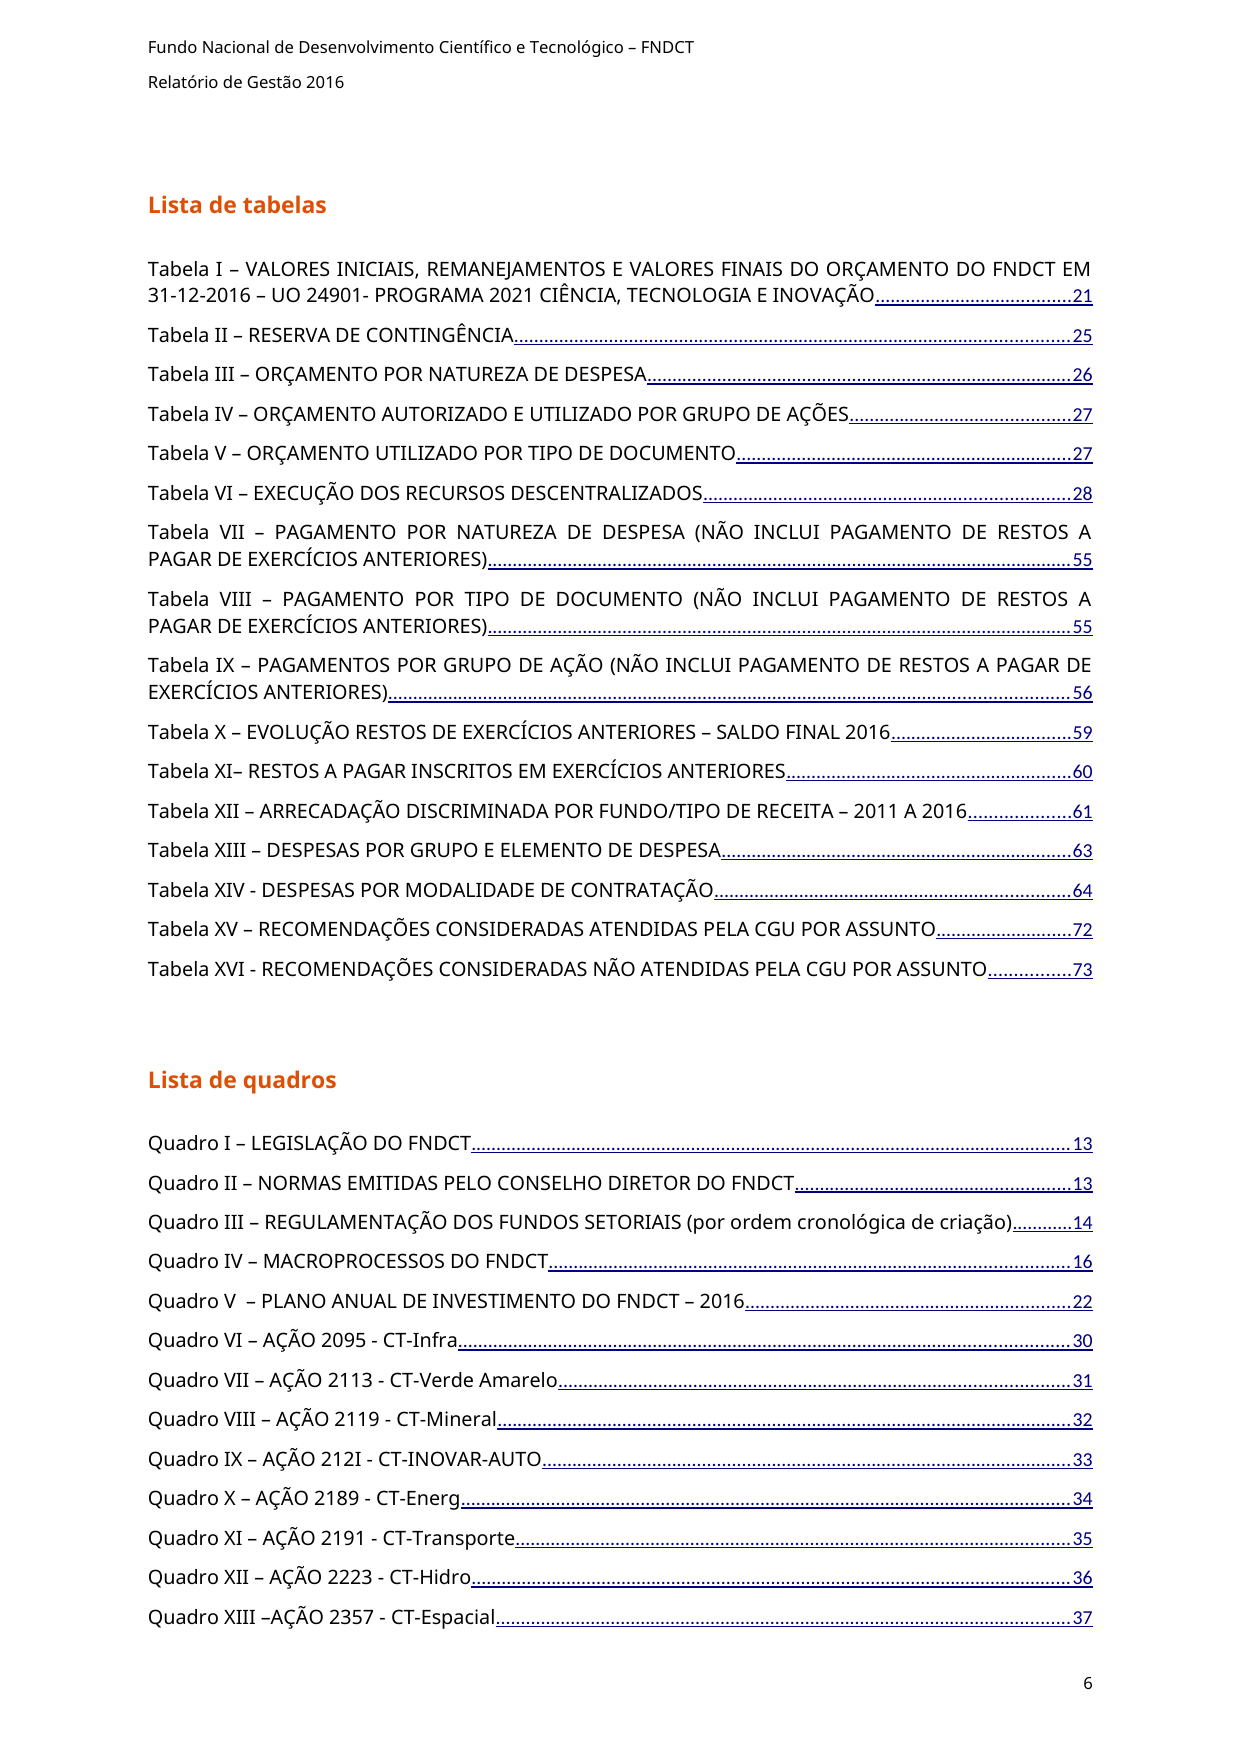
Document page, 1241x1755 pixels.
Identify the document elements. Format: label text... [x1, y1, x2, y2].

text Tabela XVI - RECOMENDAÇÕES CONSIDERADAS NÃO ATENDIDAS PELA CGU POR ASSUNTO 73 [148, 955, 1093, 982]
text Tabela I – VALORES INICIAIS, REMANEJAMENTOS E VALORES FINAIS DO ORÇAMENTO DO FNDCT EM 31-12-2016 – UO 24901- PROGRAMA 2021 CIÊNCIA, TECNOLOGIA E INOVAÇÃO 21 [148, 255, 1093, 309]
text Quadro II – NORMAS EMITIDAS PELO CONSELHO DIRETOR DO FNDCT 13 [148, 1169, 1093, 1196]
text Tabela XIII – DESPESAS POR GRUPO E ELEMENTO DE DESPESA 63 [148, 836, 1093, 863]
text Quadro VI – AÇÃO 2095 - CT-Infra 30 [148, 1327, 1093, 1354]
text Quadro XII – AÇÃO 2223 - CT-Hidro 36 [148, 1564, 1093, 1591]
text Quadro VII – AÇÃO 2113 - CT-Verde Amarelo 31 [148, 1366, 1093, 1393]
text Quadro X – AÇÃO 2189 - CT-Energ 34 [148, 1485, 1093, 1512]
text Tabela XIV - DESPESAS POR MODALIDADE DE CONTRATAÇÃO 64 [148, 876, 1093, 903]
text Tabela IV – ORÇAMENTO AUTORIZADO E UTILIZADO POR GRUPO DE AÇÕES 27 [148, 400, 1093, 427]
text Tabela XV – RECOMENDAÇÕES CONSIDERADAS ATENDIDAS PELA CGU POR ASSUNTO 72 [148, 915, 1093, 942]
text Quadro XI – AÇÃO 2191 - CT-Transporte 35 [148, 1524, 1093, 1551]
text Quadro XIII –AÇÃO 2357 - CT-Espacial 37 [148, 1603, 1093, 1630]
text Lista de tabelas [148, 189, 1093, 220]
text Tabela VII – PAGAMENTO POR NATUREZA DE DESPESA (NÃO INCLUI PAGAMENTO DE RESTOS A PAGAR DE EXERCÍCIOS ANTERIORES) 55 [148, 519, 1093, 573]
text Quadro VIII – AÇÃO 2119 - CT-Mineral 32 [148, 1406, 1093, 1433]
text Tabela VIII – PAGAMENTO POR TIPO DE DOCUMENTO (NÃO INCLUI PAGAMENTO DE RESTOS A PAGAR DE EXERCÍCIOS ANTERIORES) 55 [148, 585, 1093, 639]
text Quadro IX – AÇÃO 212I - CT-INOVAR-AUTO 33 [148, 1445, 1093, 1472]
text Quadro I – LEGISLAÇÃO DO FNDCT 13 [148, 1129, 1093, 1156]
text Tabela X – EVOLUÇÃO RESTOS DE EXERCÍCIOS ANTERIORES – SALDO FINAL 2016 59 [148, 718, 1093, 745]
text Tabela III – ORÇAMENTO POR NATUREZA DE DESPESA 26 [148, 361, 1093, 388]
text Tabela XII – ARRECADAÇÃO DISCRIMINADA POR FUNDO/TIPO DE RECEITA – 2011 A 2016 61 [148, 797, 1093, 824]
text Lista de quadros [148, 1064, 1093, 1095]
text Tabela VI – EXECUÇÃO DOS RECURSOS DESCENTRALIZADOS 28 [148, 479, 1093, 506]
text Tabela XI– RESTOS A PAGAR INSCRITOS EM EXERCÍCIOS ANTERIORES 60 [148, 757, 1093, 784]
text Quadro V – PLANO ANUAL DE INVESTIMENTO DO FNDCT – 2016 22 [148, 1287, 1093, 1314]
text Tabela IX – PAGAMENTOS POR GRUPO DE AÇÃO (NÃO INCLUI PAGAMENTO DE RESTOS A PAGAR DE EXERCÍCIOS ANTERIORES) 56 [148, 652, 1093, 706]
text Quadro III – REGULAMENTAÇÃO DOS FUNDOS SETORIAIS (por ordem cronológica de criação) 14 [148, 1208, 1093, 1235]
text Quadro IV – MACROPROCESSOS DO FNDCT 16 [148, 1248, 1093, 1275]
text Tabela V – ORÇAMENTO UTILIZADO POR TIPO DE DOCUMENTO 27 [148, 440, 1093, 467]
text Tabela II – RESERVA DE CONTINGÊNCIA 25 [148, 321, 1093, 348]
